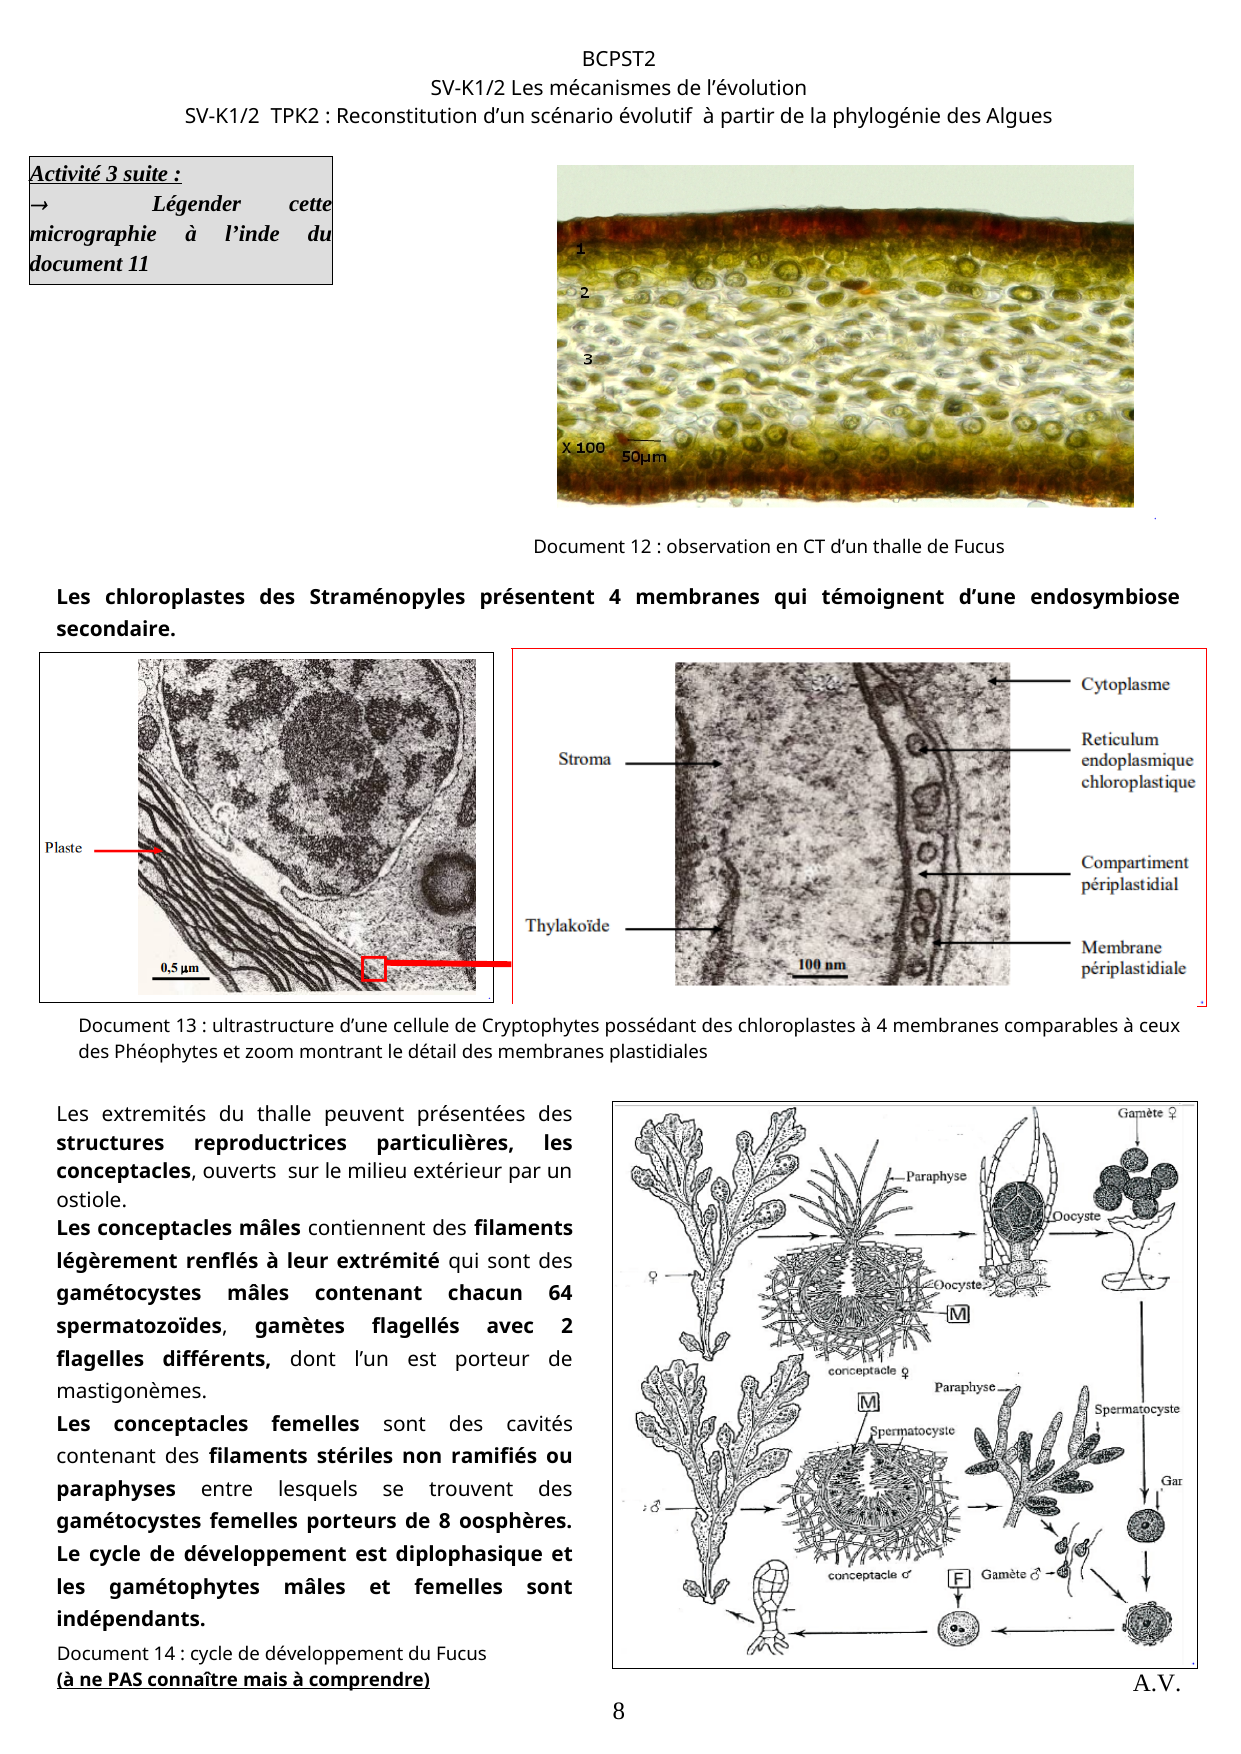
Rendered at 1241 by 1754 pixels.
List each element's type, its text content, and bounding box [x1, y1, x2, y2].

text [613, 1102, 1197, 1668]
text Document 14 : cycle de développement du Fucus [57, 1640, 579, 1666]
picture [514, 651, 1204, 1004]
text Les chloroplastes des Straménopyles présentent 4 membranes qui témoignent d’une endosymbiose secondaire. [56, 582, 1181, 643]
picture [549, 165, 1156, 520]
picture [614, 1103, 1195, 1665]
text Les extremités du thalle peuvent présentées des structures reproductrices particulières, les conceptacles, ouverts sur le milieu extérieur par un ostiole. [56, 1099, 573, 1213]
picture [42, 655, 491, 999]
text Les conceptacles femelles sont des cavités contenant des filaments stériles non ramifiés ou paraphyses entre lesquels se trouvent des gamétocystes femelles porteurs de 8 oosphères. Le cycle de développement est diplophasique et les gamétophytes mâles et femelles sont indépendants. [56, 1409, 573, 1631]
text Document 13 : ultrastructure d’une cellule de Cryptophytes possédant des chloroplastes à 4 membranes comparables à ceux des Phéophytes et zoom montrant le détail des membranes plastidiales [78, 1013, 1181, 1064]
text Les conceptacles mâles contiennent des filaments légèrement renflés à leur extrémité qui sont des gamétocystes mâles contenant chacun 64 spermatozoïdes, gamètes flagellés avec 2 flagelles différents, dont l’un est porteur de mastigonèmes. [56, 1213, 573, 1405]
text Document 12 : observation en CT d’un thalle de Fucus [533, 533, 1213, 558]
text (à ne PAS connaître mais à comprendre) [57, 1666, 579, 1691]
